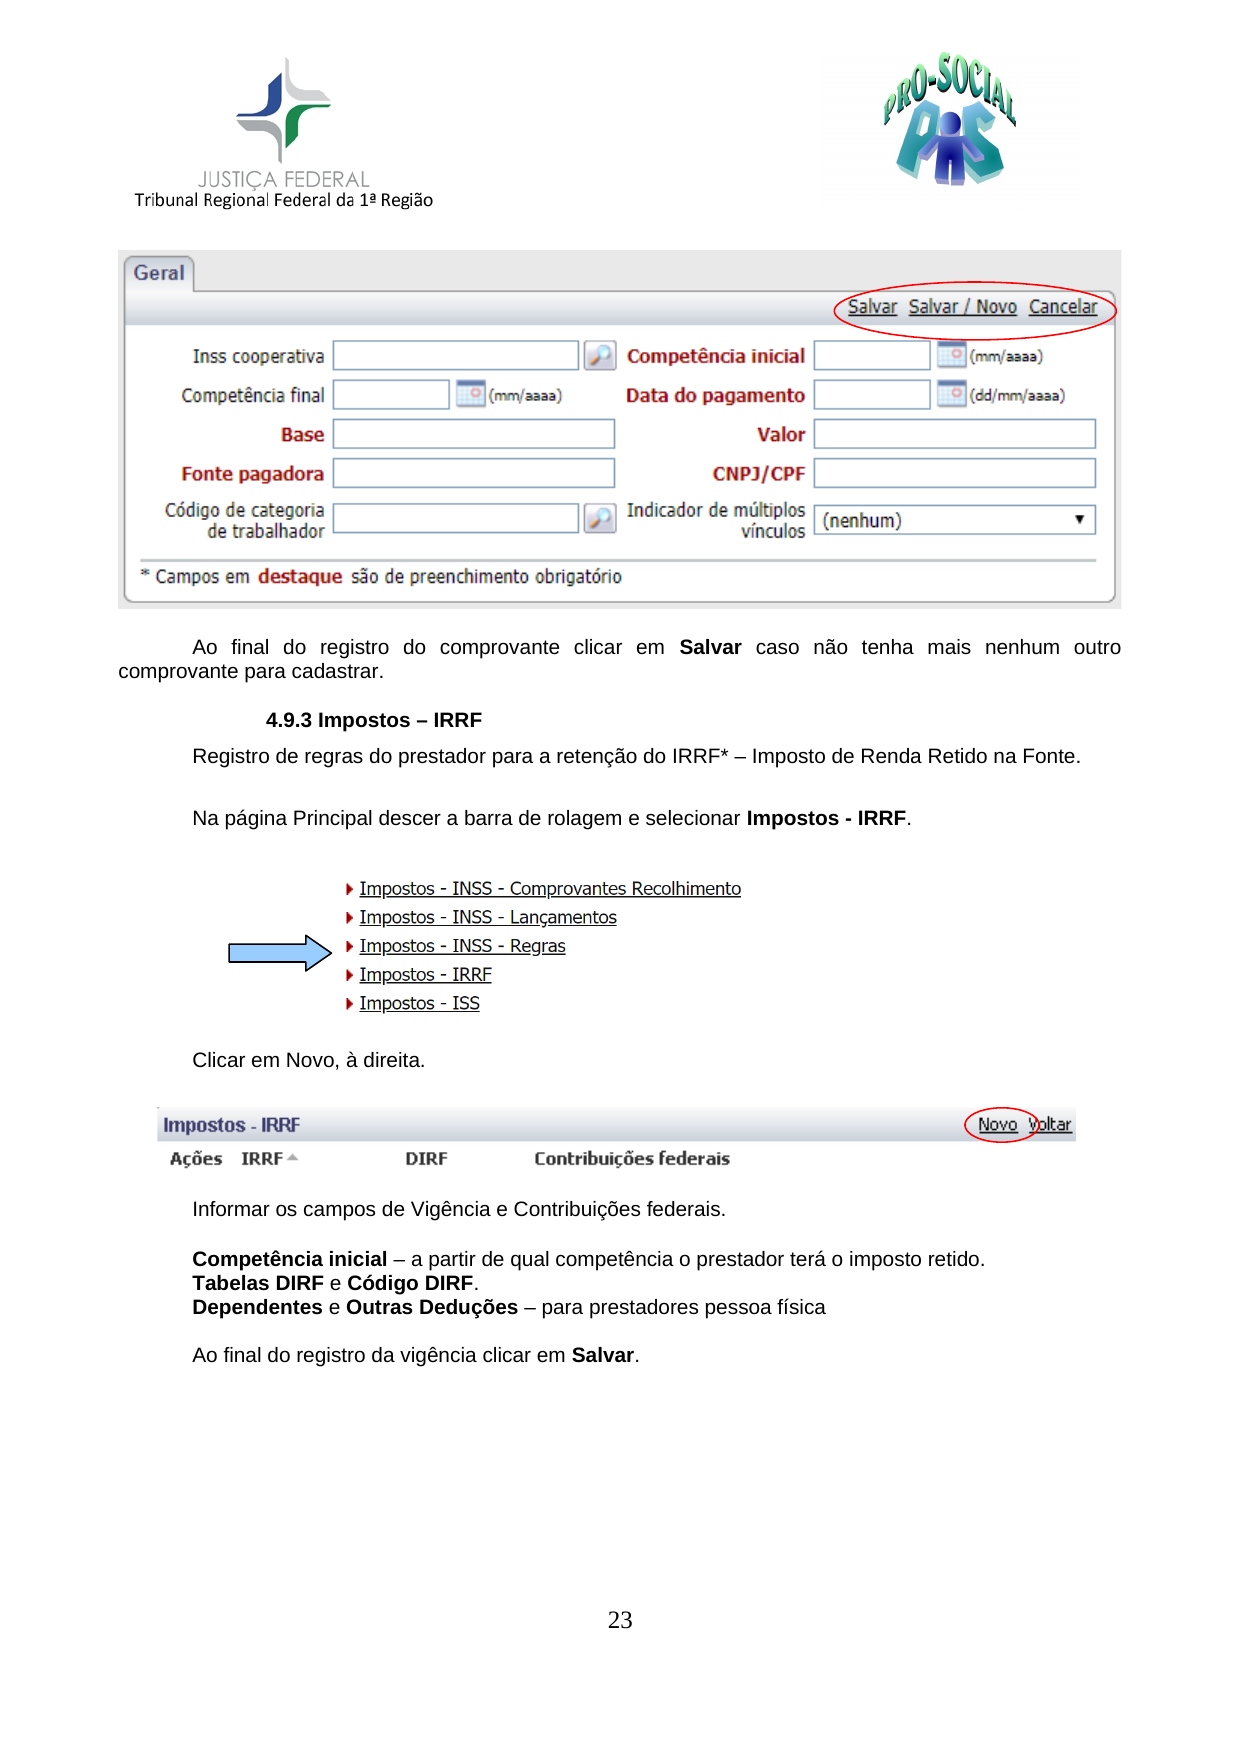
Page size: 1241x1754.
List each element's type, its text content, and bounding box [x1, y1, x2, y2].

text Ao final do registro do comprovante clicar em Salvar caso não tenha mais nenhum outro comprovante para cadastrar. [118, 634, 1122, 682]
text Na página Principal descer a barra de rolagem e selecionar Impostos - IRRF. [118, 806, 1122, 830]
text Tabelas DIRF e Código DIRF. [118, 1271, 1122, 1295]
text Ao final do registro da vigência clicar em Salvar. [118, 1343, 1122, 1367]
text Clicar em Novo, à direita. [118, 1046, 1122, 1072]
text Dependentes e Outras Deduções – para prestadores pessoa física [118, 1295, 1122, 1319]
text Competência inicial – a partir de qual competência o prestador terá o imposto retido. [118, 1247, 1122, 1271]
text Registro de regras do prestador para a retenção do IRRF* – Imposto de Renda Retido na Fonte. [118, 744, 1122, 768]
text Informar os campos de Vigência e Contribuições federais. [118, 1197, 1122, 1221]
subtitle 4.9.3 Impostos – IRRF [118, 707, 1122, 731]
